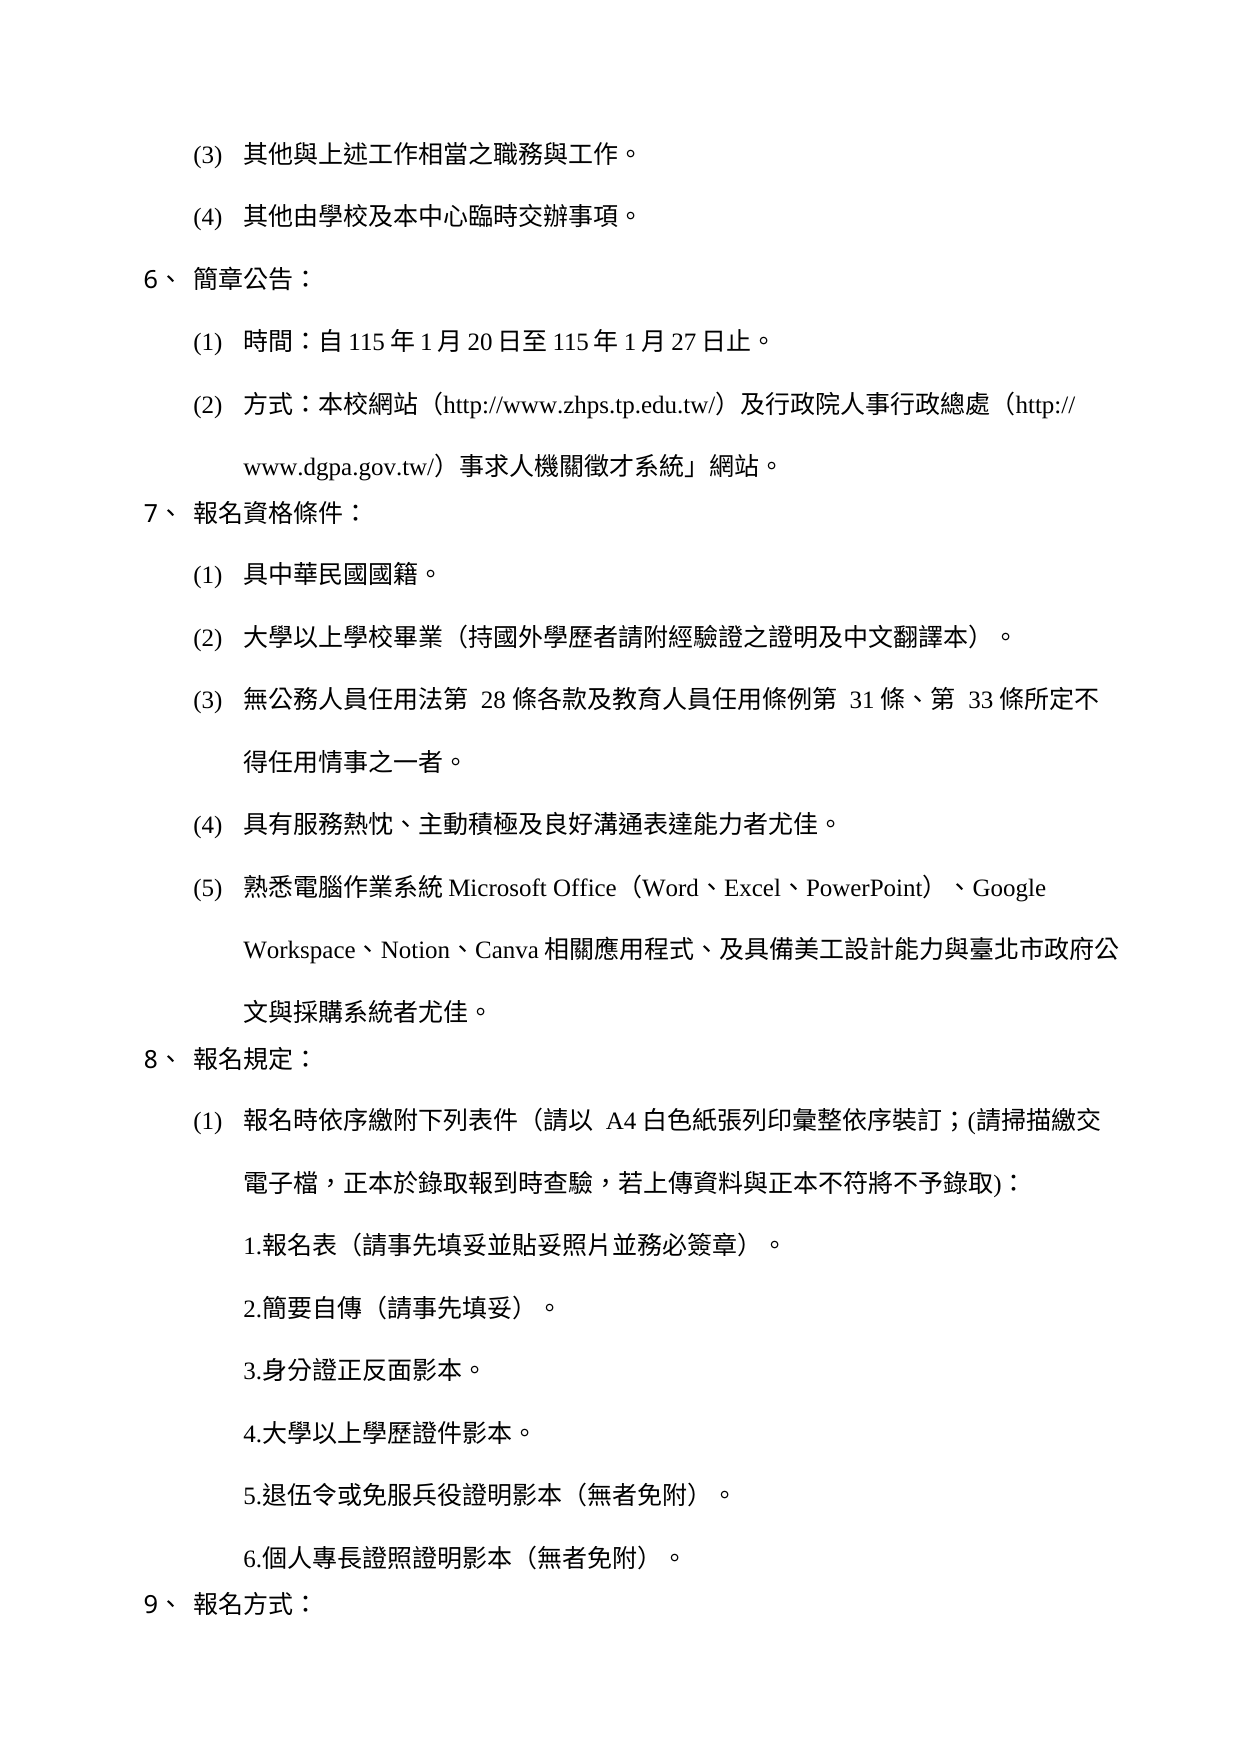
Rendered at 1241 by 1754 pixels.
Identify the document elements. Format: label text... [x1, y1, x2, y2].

list 時間：自115年1月20日至115年1月27日止。 [193, 298, 1122, 361]
list 簡章公告： [143, 236, 1122, 298]
list 報名方式： [143, 1577, 1122, 1623]
list 具中華民國國籍。 [193, 531, 1122, 594]
list 具有服務熱忱、主動積極及良好溝通表達能力者尤佳。 [193, 781, 1122, 844]
list 大學以上學校畢業（持國外學歷者請附經驗證之證明及中文翻譯本）。 [193, 594, 1122, 656]
list 其他由學校及本中心臨時交辦事項。 [193, 173, 1122, 236]
list 報名規定： [143, 1031, 1122, 1077]
list 其他與上述工作相當之職務與工作。 [193, 111, 1122, 173]
text 3.身分證正反面影本。 [243, 1327, 1122, 1390]
text 2.簡要自傳（請事先填妥）。 [243, 1265, 1122, 1327]
text 6.個人專長證照證明影本（無者免附）。 [243, 1515, 1122, 1577]
list 報名資格條件： [143, 486, 1122, 531]
list 熟悉電腦作業系統Microsoft Office（Word、Excel、PowerPoint）、Google Workspace、Notion、Canva相關應用程式、及具備美工設計能力與臺北市政府公文與採購系統者尤佳。 [193, 844, 1122, 1031]
list 方式：本校網站（http://www.zhps.tp.edu.tw/）及行政院人事行政總處（http://www.dgpa.gov.tw/）事求人機關徵才系統」網站。 [193, 361, 1122, 486]
list 報名時依序繳附下列表件（請以 A4 白色紙張列印彙整依序裝訂；(請掃描繳交電子檔，正本於錄取報到時查驗，若上傳資料與正本不符將不予錄取)： 1.報名表（請事先填妥並貼妥照片並務必簽章）。 [193, 1077, 1122, 1265]
list 無公務人員任用法第 28 條各款及教育人員任用條例第 31 條、第 33 條所定不得任用情事之一者。 [193, 656, 1122, 781]
text 4.大學以上學歷證件影本。 [243, 1390, 1122, 1452]
text 5.退伍令或免服兵役證明影本（無者免附）。 [243, 1452, 1122, 1515]
